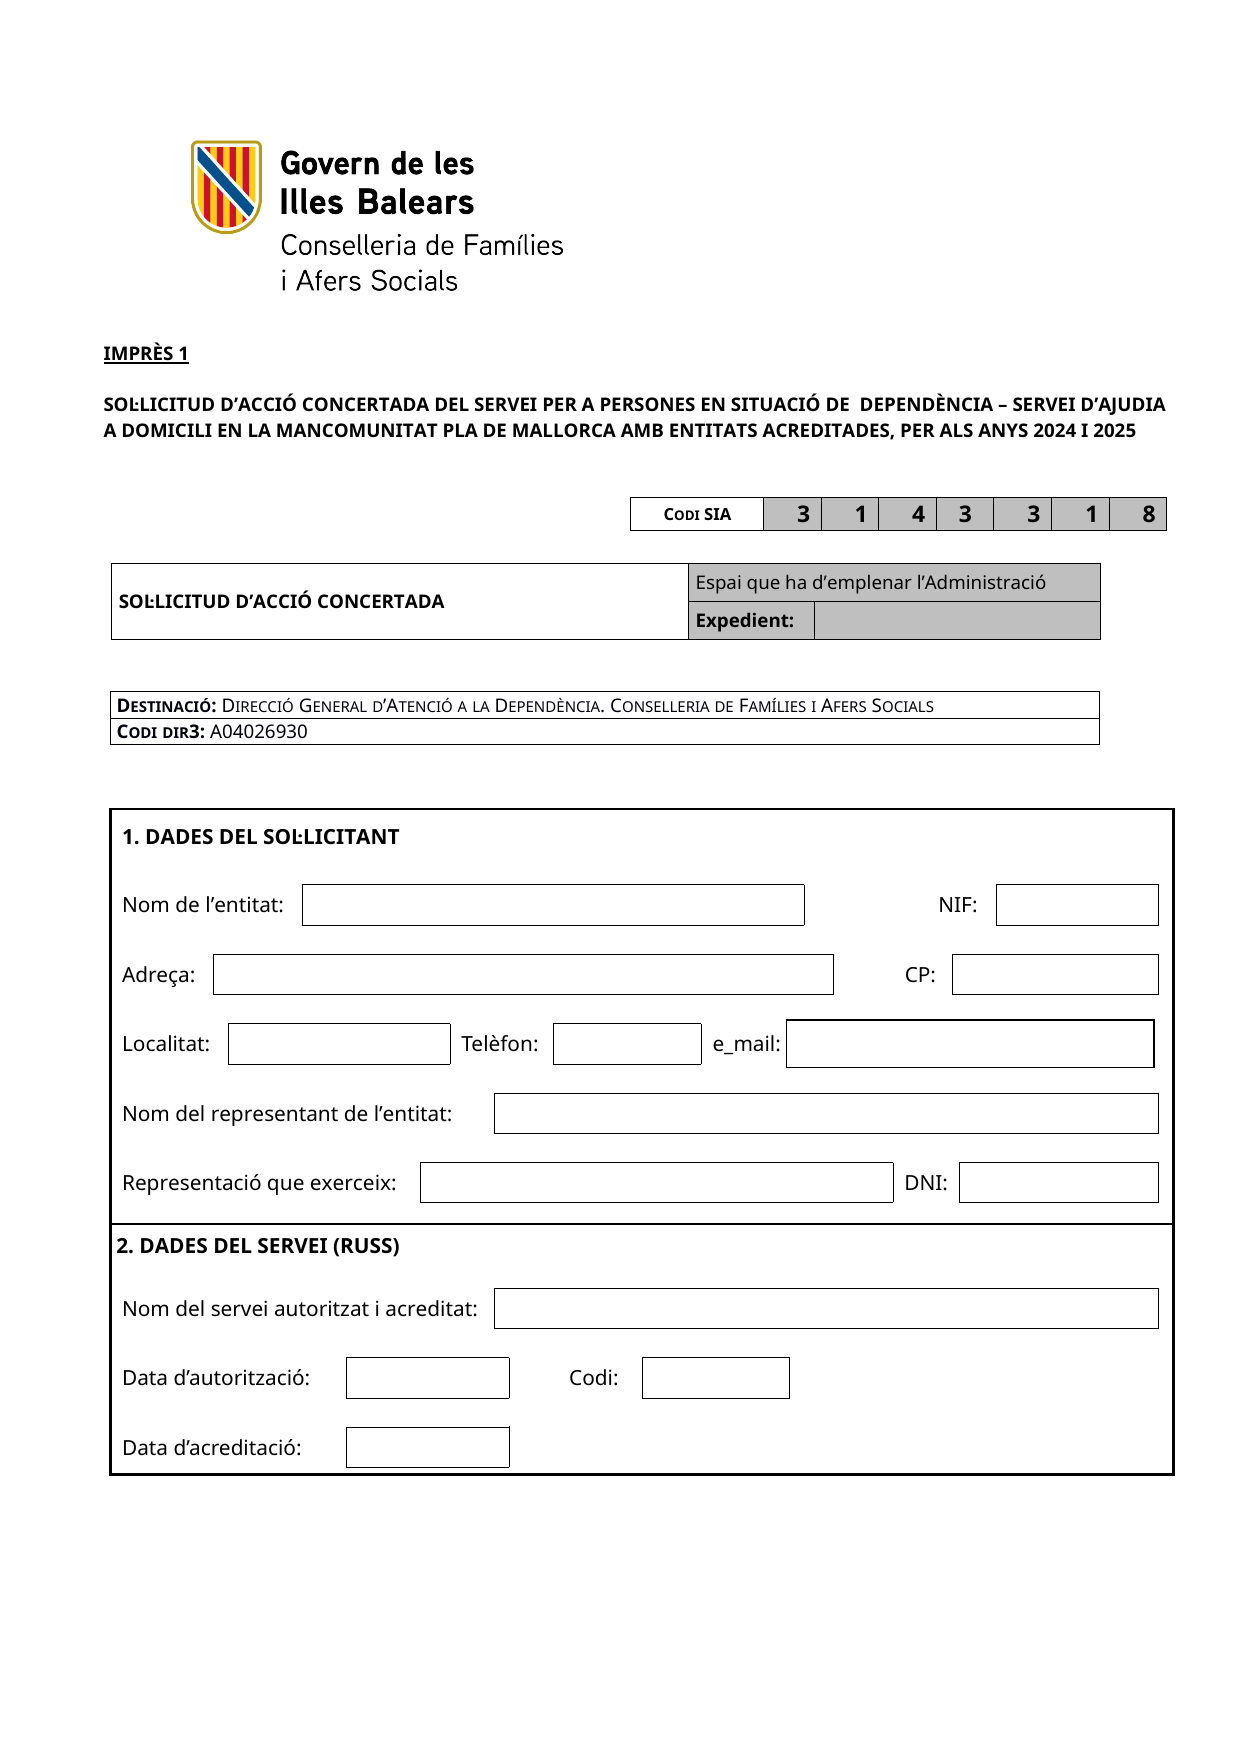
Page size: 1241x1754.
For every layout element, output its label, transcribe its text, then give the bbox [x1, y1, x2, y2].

table_header [229, 1024, 450, 1063]
table_header [112, 810, 1172, 1222]
table_cell 2. DADES DEL SERVEI (RUSS) [112, 1225, 1172, 1473]
table_header [495, 1094, 1158, 1133]
table_header [997, 885, 1158, 925]
table_header NIF: [819, 884, 996, 925]
table_header Codi: [510, 1357, 642, 1397]
table_header [495, 1289, 1158, 1328]
table_header 3 [994, 498, 1051, 530]
table_header 1 [822, 498, 878, 530]
table_header Codi SIA [631, 498, 763, 530]
table_header SOL·LICITUD D’ACCIÓ CONCERTADA [112, 564, 688, 639]
table_header [1155, 1023, 1166, 1063]
text IMPRÈS 1 [103, 341, 1167, 366]
table_header [554, 1024, 701, 1063]
table_header Localitat: [116, 1023, 228, 1063]
table_header [347, 1428, 509, 1467]
table_header Nom del servei autoritzat i acreditat: [116, 1288, 494, 1328]
table_header 3 [764, 498, 821, 530]
table_cell [815, 602, 1100, 639]
table_header [347, 1358, 509, 1397]
table_header Data d’autorització: [116, 1357, 346, 1397]
table_header Destinació: Direcció General d’Atenció a la Dependència. Conselleria de Famílies i Afers Socials [111, 692, 1099, 718]
table_header Data d’acreditació: [116, 1426, 347, 1467]
text SOL·LICITUD D’ACCIÓ CONCERTADA DEL SERVEI PER A PERSONES EN SITUACIÓ DE DEPENDÈNCIA – SERVEI D’AJUDIA A DOMICILI EN LA MANCOMUNITAT PLA DE MALLORCA AMB ENTITATS ACREDITADES, PER ALS ANYS 2024 I 2025 [103, 392, 1167, 443]
table_header [303, 885, 804, 925]
table_header Telèfon: [451, 1023, 553, 1063]
table_header [960, 1163, 1158, 1202]
picture [177, 130, 577, 301]
table_header Espai que ha d’emplenar l’Administració [689, 564, 1100, 601]
table_header [953, 955, 1158, 994]
table_header 1 [1052, 498, 1109, 530]
table_cell Expedient: [689, 602, 814, 639]
table_header DNI: [894, 1162, 959, 1202]
table_header [643, 1358, 789, 1397]
table_header e_mail: [702, 1023, 786, 1063]
table_header Representació que exerceix: [116, 1162, 420, 1202]
table_header CP: [834, 954, 952, 994]
table_header [421, 1163, 893, 1202]
table_header [804, 884, 819, 925]
table_header 3 [937, 498, 993, 530]
table_header 8 [1110, 498, 1166, 530]
table_header 4 [879, 498, 936, 530]
table_header Adreça: [116, 954, 213, 994]
table_header 1. DADES DEL SOL·LICITANT [116, 816, 1157, 856]
table_header Nom del representant de l’entitat: [116, 1093, 494, 1133]
table_header Nom de l’entitat: [116, 884, 302, 925]
table_cell Codi dir3: A04026930 [111, 719, 1099, 744]
table_header [214, 955, 833, 994]
